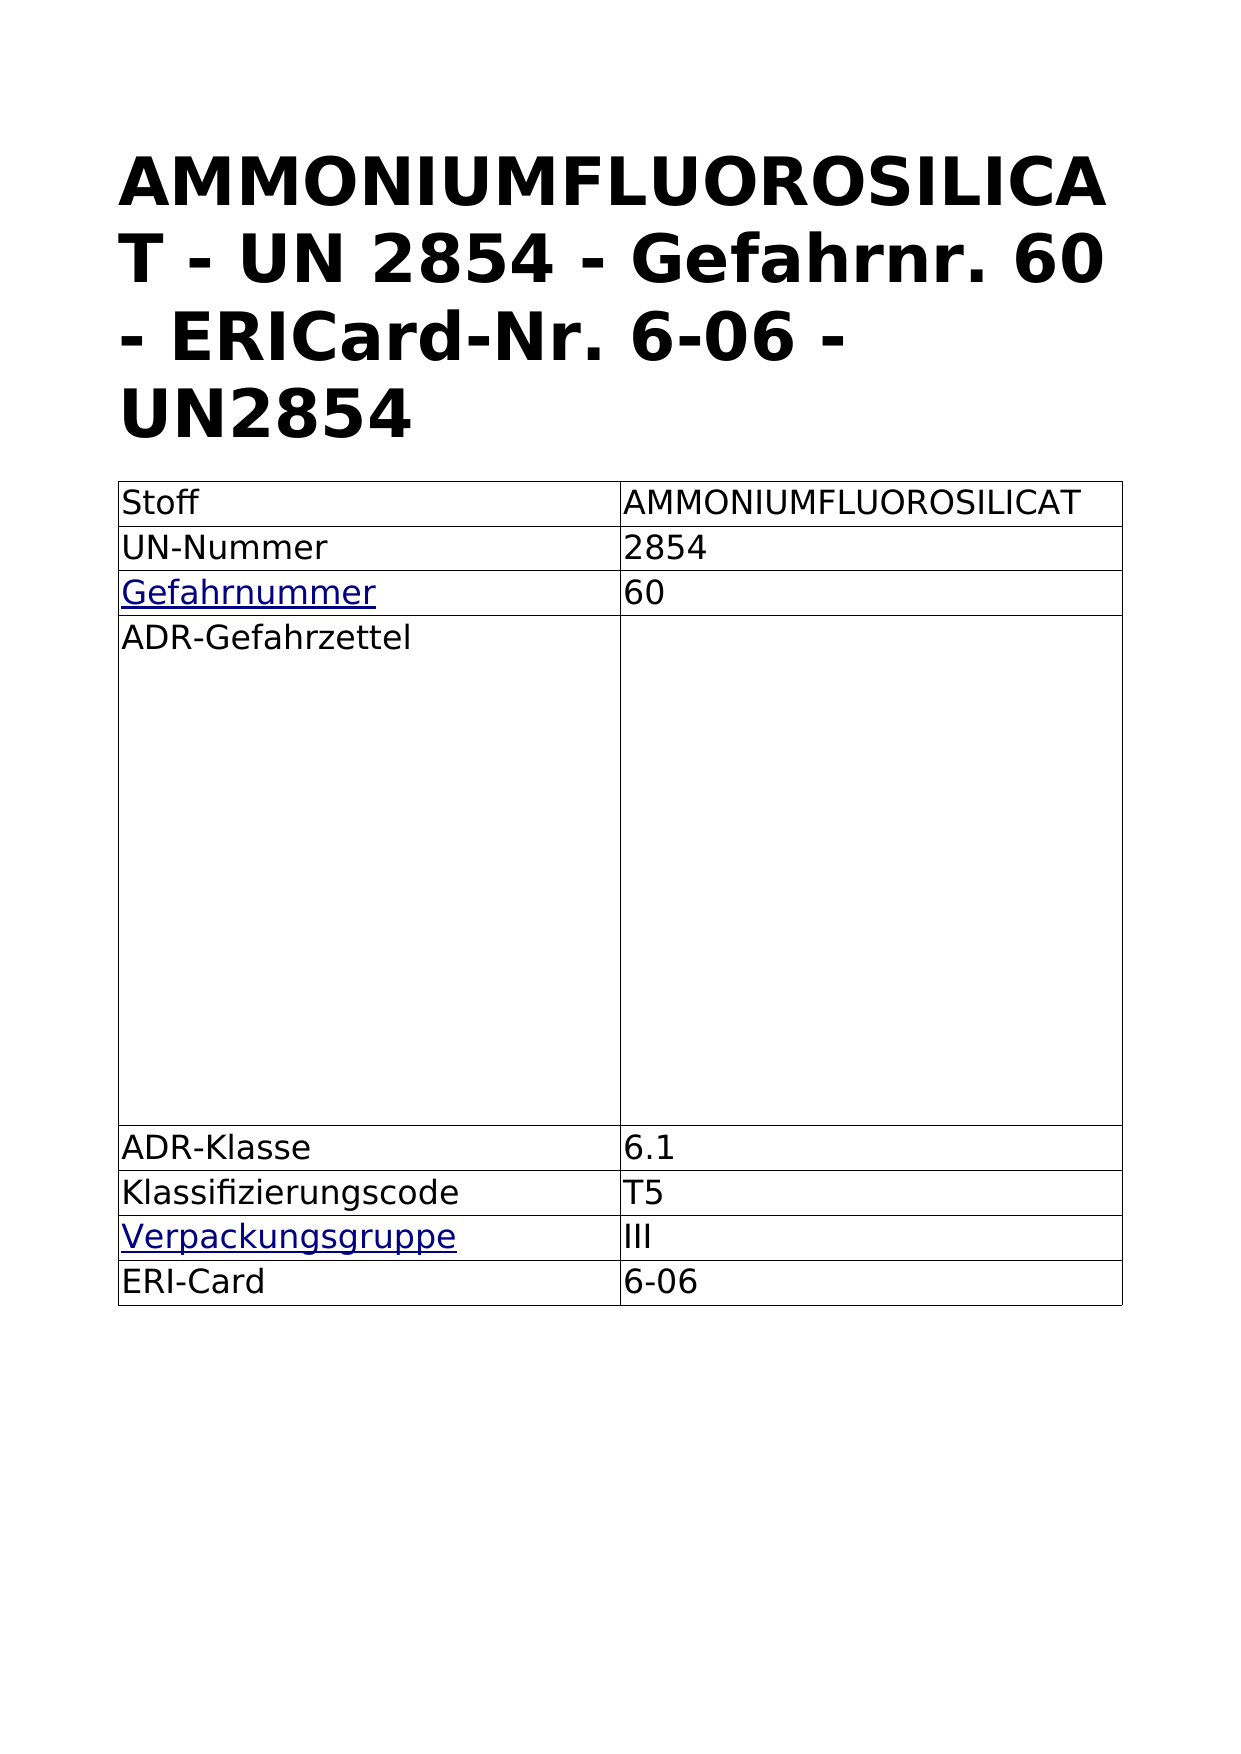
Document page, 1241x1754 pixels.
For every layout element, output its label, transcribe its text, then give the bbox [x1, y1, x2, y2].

table_cell 6-06 [621, 1261, 1122, 1304]
table_cell Verpackungsgruppe [119, 1216, 620, 1260]
table_cell 2854 [621, 527, 1122, 570]
table_cell ADR-Gefahrzettel [119, 616, 620, 1125]
table_cell T5 [621, 1171, 1122, 1215]
table_header Stoff [119, 482, 620, 526]
table_cell 6.1 [621, 1126, 1122, 1170]
table_cell III [621, 1216, 1122, 1260]
table_cell 60 [621, 571, 1122, 615]
table_header AMMONIUMFLUOROSILICAT [621, 482, 1122, 526]
table_cell Klassifizierungscode [119, 1171, 620, 1215]
table_cell ERI-Card [119, 1261, 620, 1304]
subtitle AMMONIUMFLUOROSILICAT - UN 2854 - Gefahrnr. 60 - ERICard-Nr. 6-06 - UN2854 [118, 143, 1122, 453]
table_cell ADR-Klasse [119, 1126, 620, 1170]
table_cell UN-Nummer [119, 527, 620, 570]
table_cell Gefahrnummer [119, 571, 620, 615]
table_cell [621, 616, 1122, 1125]
